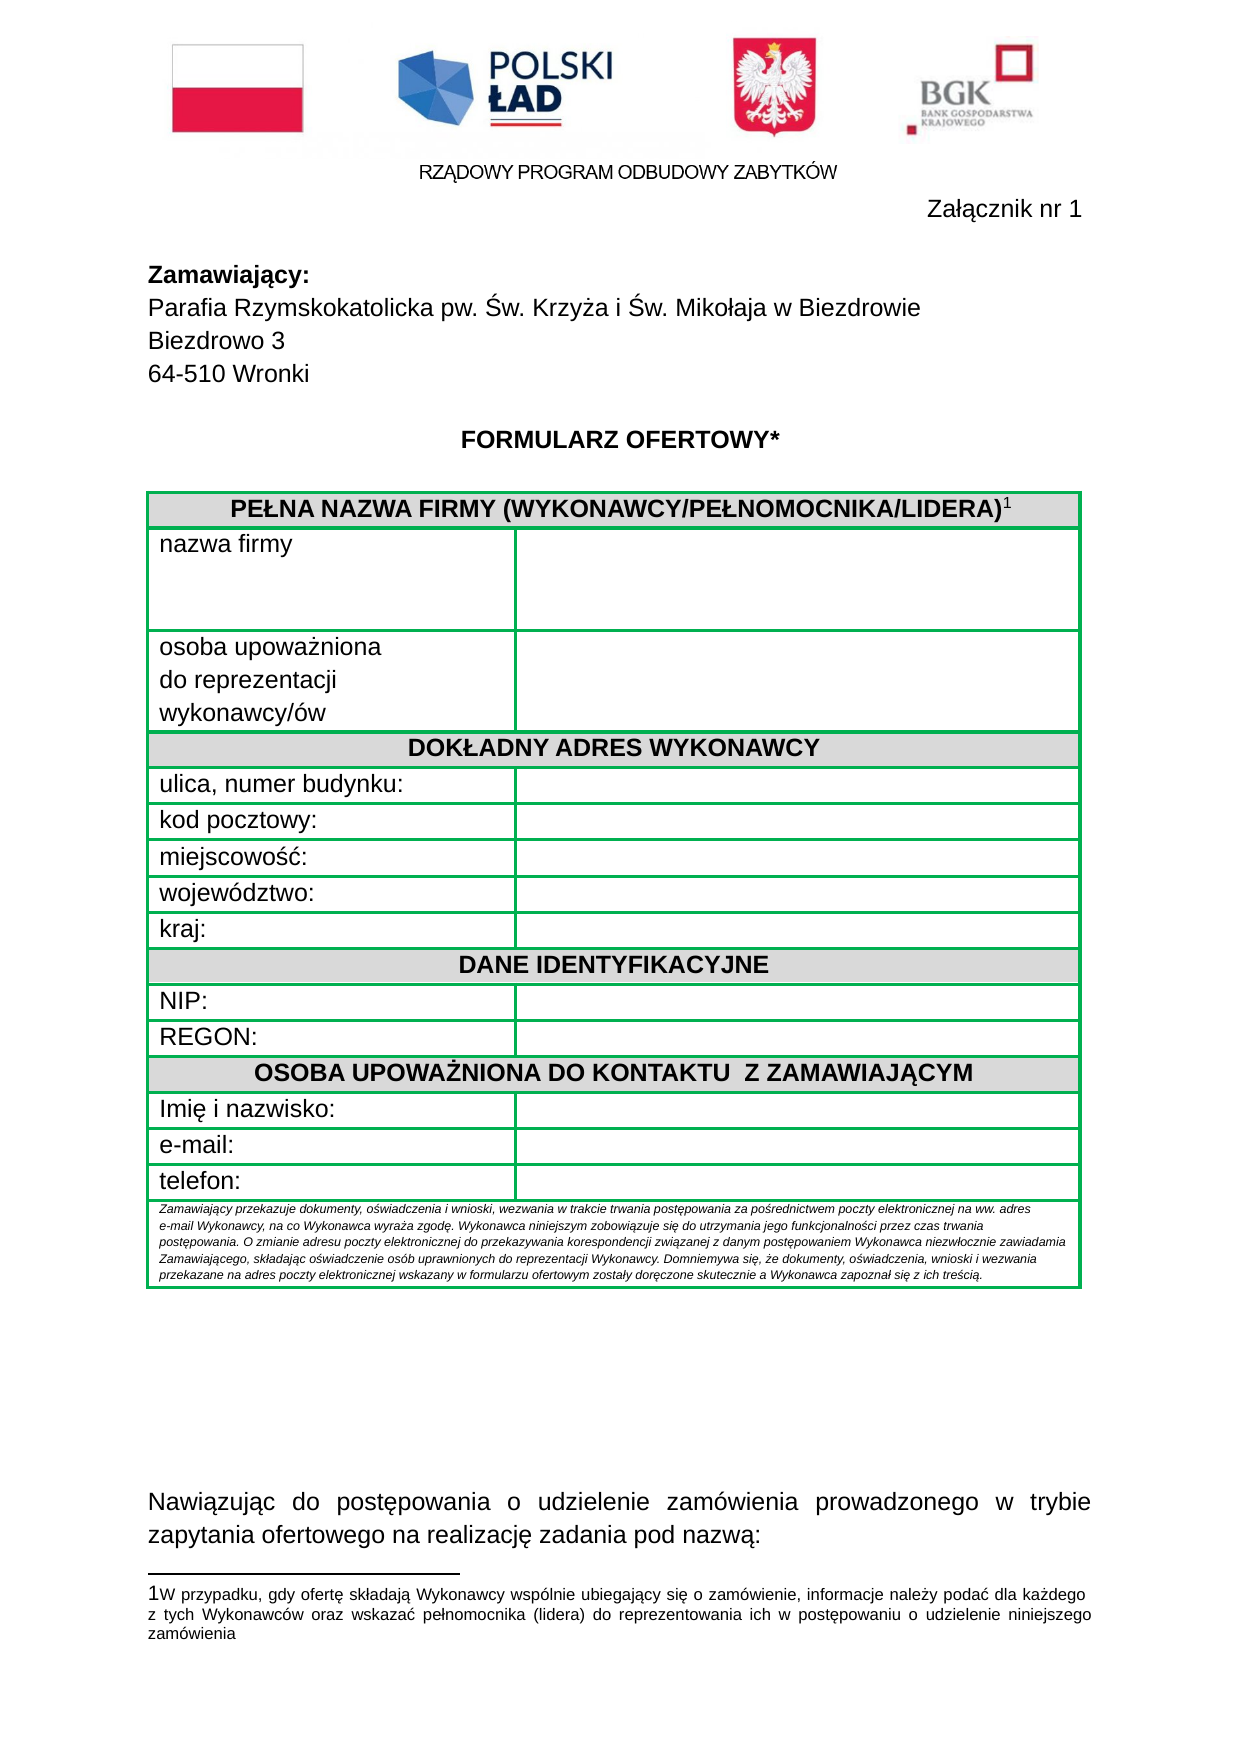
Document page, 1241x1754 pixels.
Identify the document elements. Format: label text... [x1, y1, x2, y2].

table_cell e-mail: [149, 1130, 514, 1163]
text Zamawiający: [148, 260, 1092, 289]
table_cell [517, 805, 1078, 838]
table_cell [517, 1094, 1078, 1127]
text Nawiązując do postępowania o udzielenie zamówienia prowadzonego w trybie zapytania ofertowego na realizację zadania pod nazwą: [148, 1487, 1092, 1549]
table_cell Imię i nazwisko: [149, 1094, 514, 1127]
table_cell [517, 914, 1078, 947]
list Parafia Rzymskokatolicka pw. Św. Krzyża i Św. Mikołaja w Biezdrowie [148, 293, 1092, 322]
table_cell ulica, numer budynku: [149, 769, 514, 802]
table_cell [517, 1022, 1078, 1055]
table_cell OSOBA UPOWAŻNIONA DO KONTAKTU Z ZAMAWIAJĄCYM [149, 1058, 1078, 1091]
table_cell kod pocztowy: [149, 805, 514, 838]
table_cell NIP: [149, 986, 514, 1019]
table_cell [517, 986, 1078, 1019]
table_cell DOKŁADNY ADRES WYKONAWCY [149, 734, 1078, 766]
table_cell [517, 769, 1078, 802]
table_cell Zamawiający przekazuje dokumenty, oświadczenia i wnioski, wezwania w trakcie trwania postępowania za pośrednictwem poczty elektronicznej na ww. adres e-mail Wykonawcy, na co Wykonawca wyraża zgodę. Wykonawca niniejszym zobowiązuje się do utrzymania jego funkcjonalności przez czas trwania postępowania. O zmianie adresu poczty elektronicznej do przekazywania korespondencji związanej z danym postępowaniem Wykonawca niezwłocznie zawiadamia Zamawiającego, składając oświadczenie osób uprawnionych do reprezentacji Wykonawcy. Domniemywa się, że dokumenty, oświadczenia, wnioski i wezwania przekazane na adres poczty elektronicznej wskazany w formularzu ofertowym zostały doręczone skutecznie a Wykonawca zapoznał się z ich treścią. [149, 1202, 1078, 1286]
list 64-510 Wronki [148, 359, 1092, 388]
table_header PEŁNA NAZWA FIRMY (WYKONAWCY/PEŁNOMOCNIKA/LIDERA) [149, 494, 1078, 526]
table_cell [517, 530, 1078, 628]
list Biezdrowo 3 [148, 326, 1092, 355]
table_cell miejscowość: [149, 841, 514, 874]
table_cell [517, 1130, 1078, 1163]
text Załącznik nr 1 [871, 190, 1092, 223]
table_cell DANE IDENTYFIKACYJNE [149, 950, 1078, 982]
text FORMULARZ OFERTOWY* [148, 425, 1092, 454]
table_cell REGON: [149, 1022, 514, 1055]
table_cell telefon: [149, 1166, 514, 1199]
table_cell kraj: [149, 914, 514, 947]
table_cell [517, 632, 1078, 730]
table_cell [517, 878, 1078, 911]
table_cell nazwa firmy [149, 530, 514, 628]
table_cell województwo: [149, 878, 514, 911]
table_cell [517, 1166, 1078, 1199]
table_cell osoba upoważniona do reprezentacji wykonawcy/ów [149, 632, 514, 730]
table_cell [517, 841, 1078, 874]
